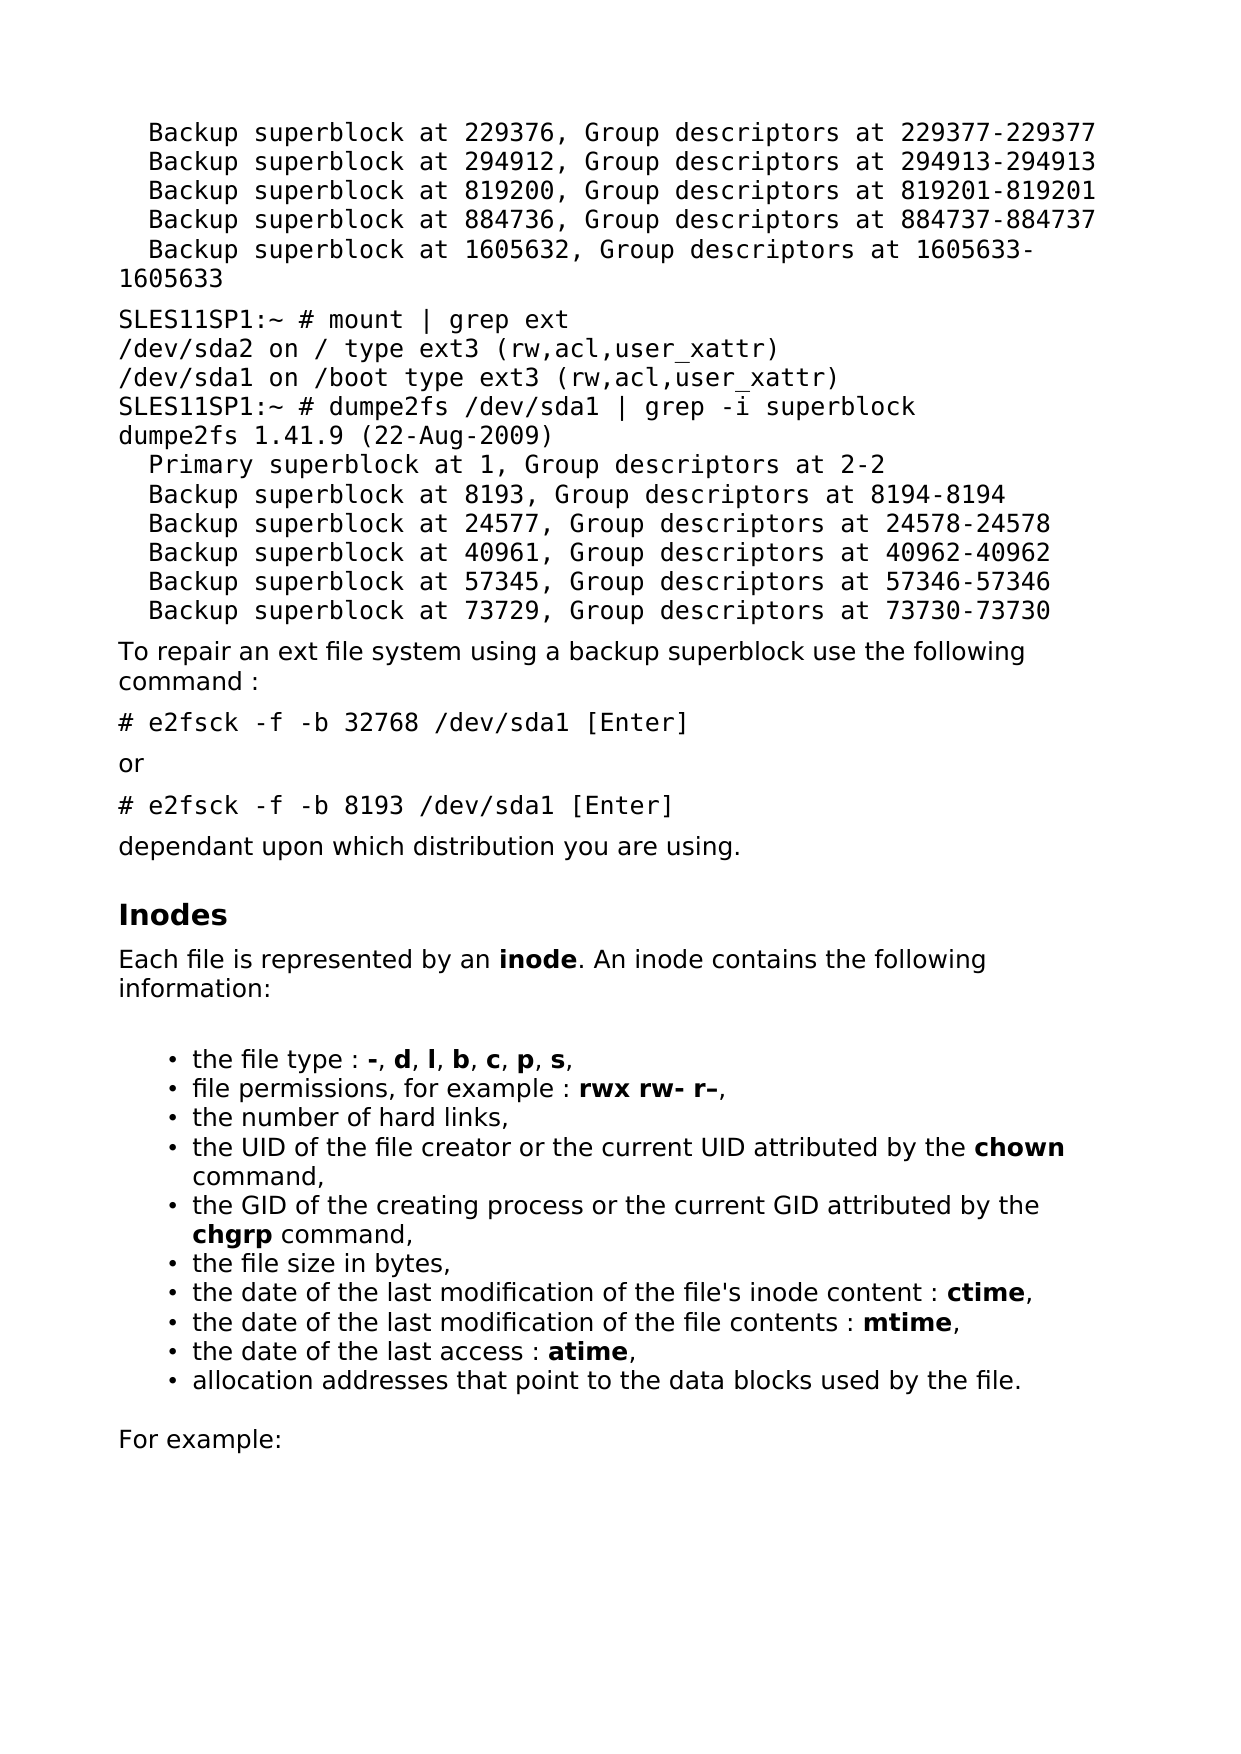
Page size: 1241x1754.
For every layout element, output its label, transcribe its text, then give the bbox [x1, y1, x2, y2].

subtitle Inodes [118, 898, 1122, 932]
list file permissions, for example : rwx rw- r–, [177, 1074, 1122, 1104]
list the GID of the creating process or the current GID attributed by the chgrp command, [177, 1191, 1122, 1249]
text # e2fsck -f -b 8193 /dev/sda1 [Enter] [118, 791, 1122, 820]
list the UID of the file creator or the current UID attributed by the chown command, [177, 1133, 1122, 1191]
text # e2fsck -f -b 32768 /dev/sda1 [Enter] [118, 708, 1122, 737]
text dependant upon which distribution you are using. [118, 832, 1122, 861]
text SLES11SP1:~ # mount | grep ext /dev/sda2 on / type ext3 (rw,acl,user_xattr) /dev/sda1 on /boot type ext3 (rw,acl,user_xattr) SLES11SP1:~ # dumpe2fs /dev/sda1 | grep -i superblock dumpe2fs 1.41.9 (22-Aug-2009) Primary superblock at 1, Group descriptors at 2-2 Backup superblock at 8193, Group descriptors at 8194-8194 Backup superblock at 24577, Group descriptors at 24578-24578 Backup superblock at 40961, Group descriptors at 40962-40962 Backup superblock at 57345, Group descriptors at 57346-57346 Backup superblock at 73729, Group descriptors at 73730-73730 [118, 305, 1122, 626]
list the file size in bytes, [177, 1249, 1122, 1279]
list allocation addresses that point to the data blocks used by the file. [177, 1366, 1122, 1395]
list the file type : -, d, l, b, c, p, s, [177, 1045, 1122, 1074]
list the date of the last access : atime, [177, 1337, 1122, 1366]
text For example: [118, 1425, 1122, 1454]
text Backup superblock at 229376, Group descriptors at 229377-229377 Backup superblock at 294912, Group descriptors at 294913-294913 Backup superblock at 819200, Group descriptors at 819201-819201 Backup superblock at 884736, Group descriptors at 884737-884737 Backup superblock at 1605632, Group descriptors at 1605633-1605633 [118, 118, 1122, 293]
list the number of hard links, [177, 1104, 1122, 1133]
list the date of the last modification of the file contents : mtime, [177, 1308, 1122, 1337]
text or [118, 749, 1122, 778]
list the date of the last modification of the file's inode content : ctime, [177, 1279, 1122, 1308]
text Each file is represented by an inode. An inode contains the following information: [118, 945, 1122, 1003]
text To repair an ext file system using a backup superblock use the following command : [118, 637, 1122, 696]
